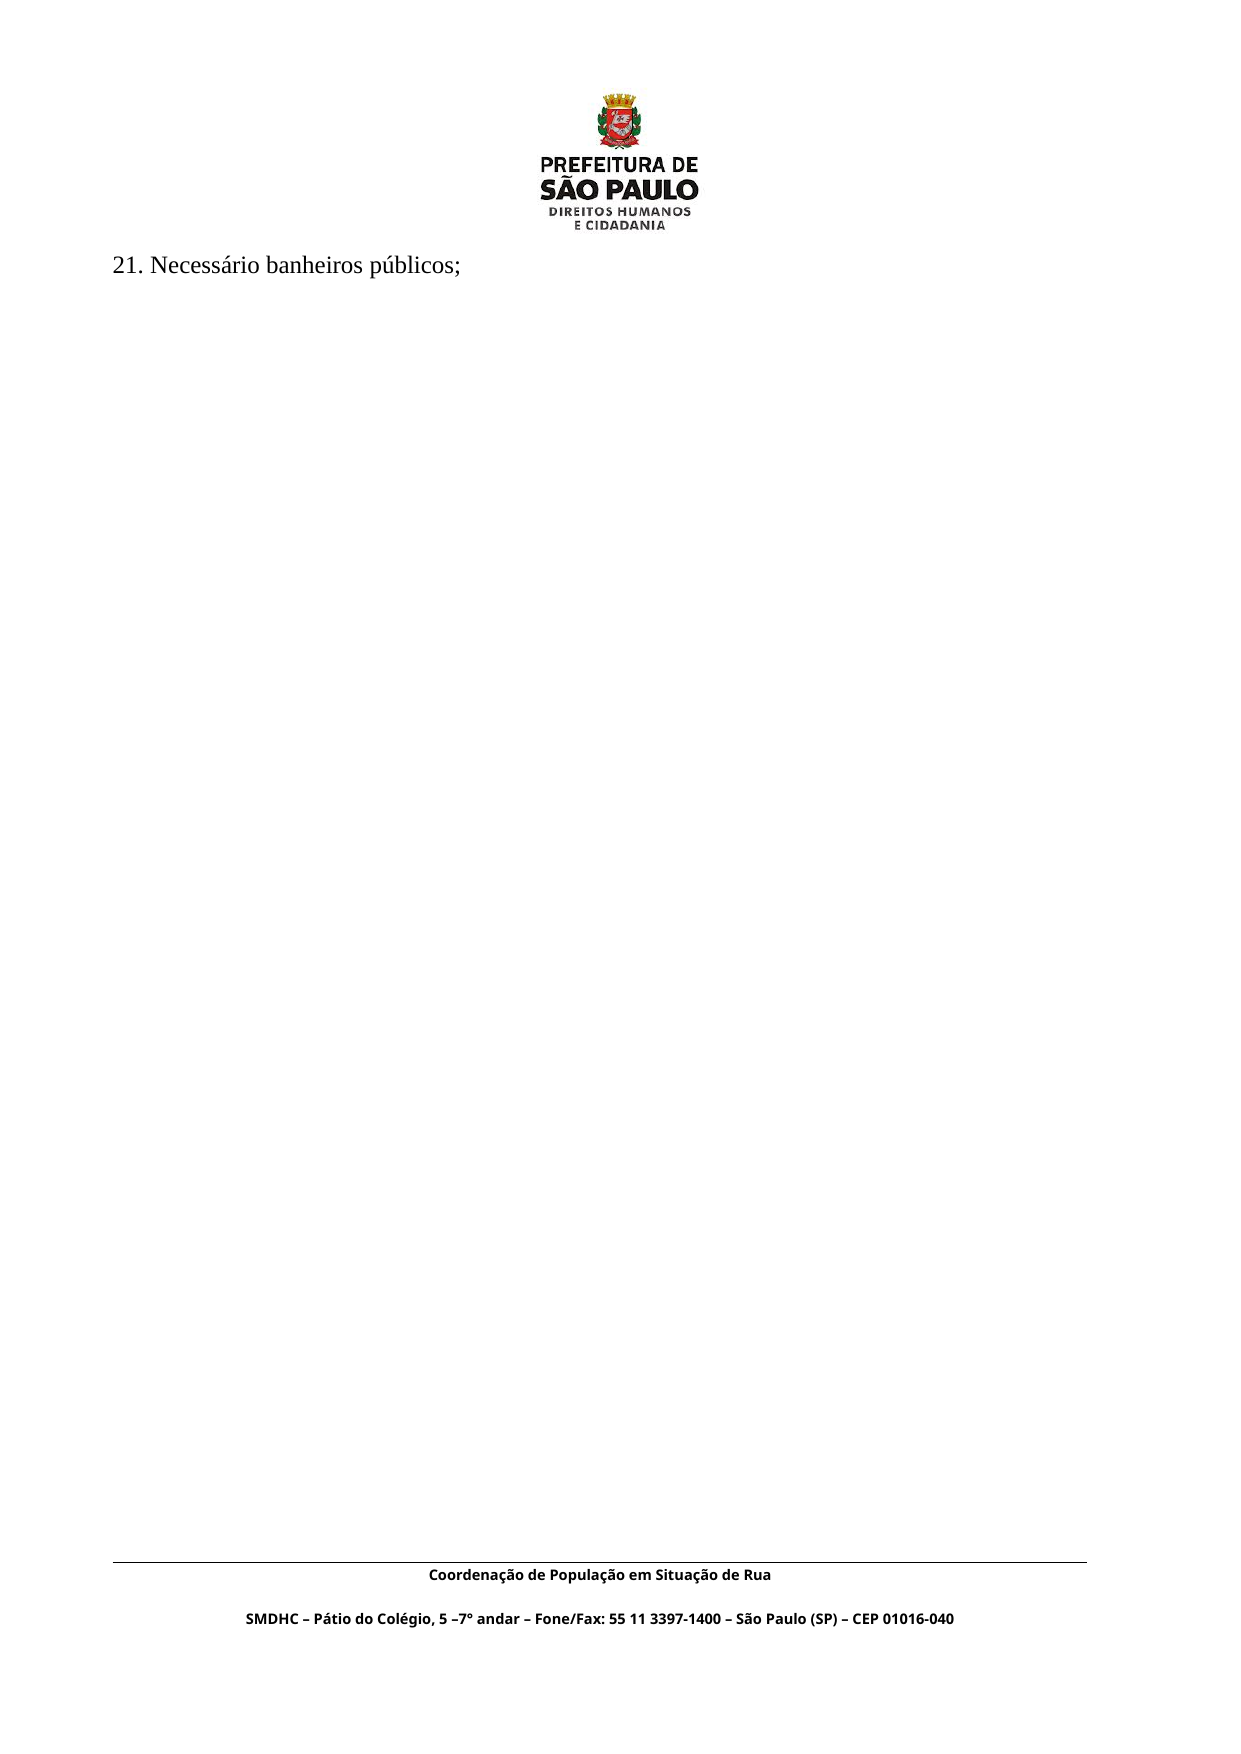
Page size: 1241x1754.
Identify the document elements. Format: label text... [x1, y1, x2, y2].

picture [500, 73, 738, 250]
text 21. Necessário banheiros públicos; [112, 250, 1125, 279]
